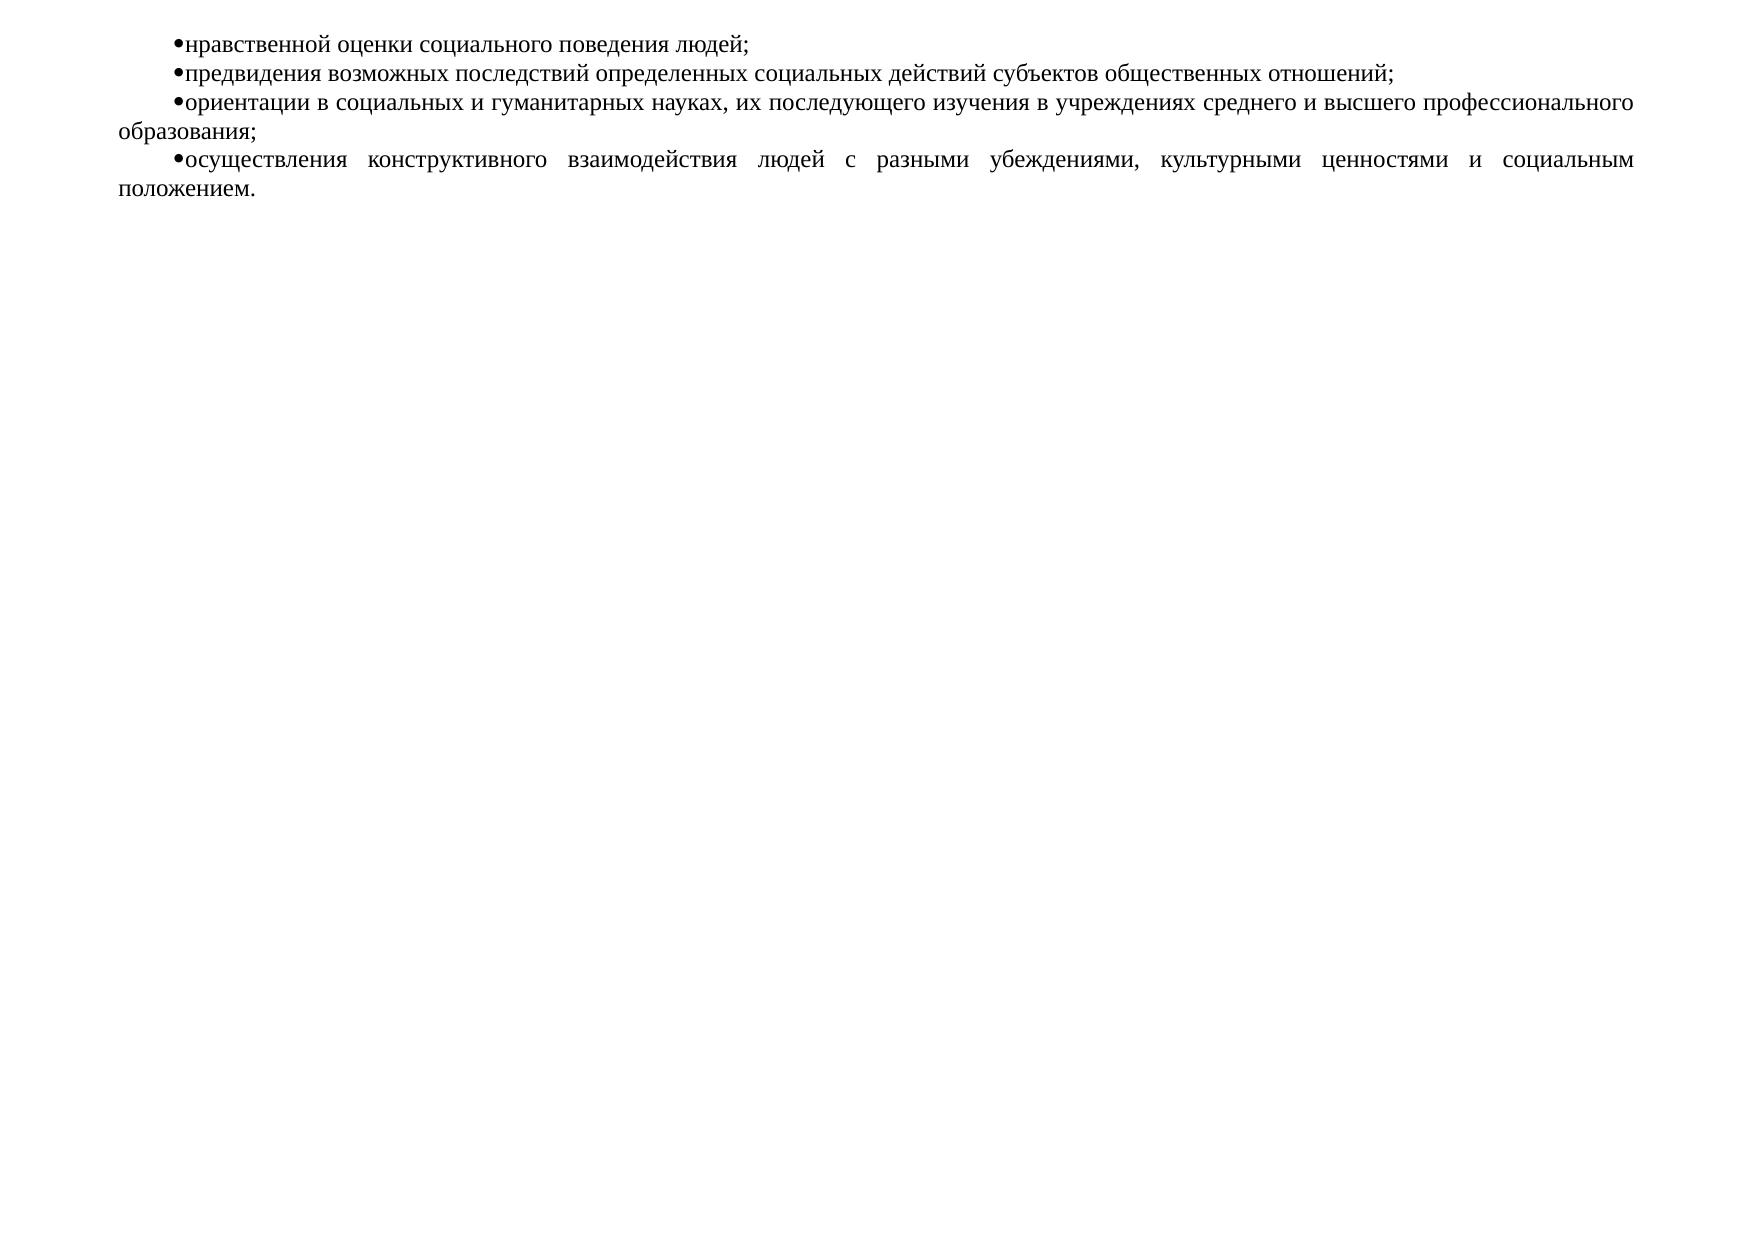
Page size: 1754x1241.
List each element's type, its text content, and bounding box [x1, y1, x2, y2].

list предвидения возможных последствий определенных социальных действий субъектов общественных отношений; [118, 58, 1636, 87]
list ориентации в социальных и гуманитарных науках, их последующего изучения в учреждениях среднего и высшего профессионального образования; [118, 87, 1636, 144]
list осуществления конструктивного взаимодействия людей с разными убеждениями, культурными ценностями и социальным положением. [118, 144, 1636, 202]
list нравственной оценки социального поведения людей; [118, 29, 1636, 58]
